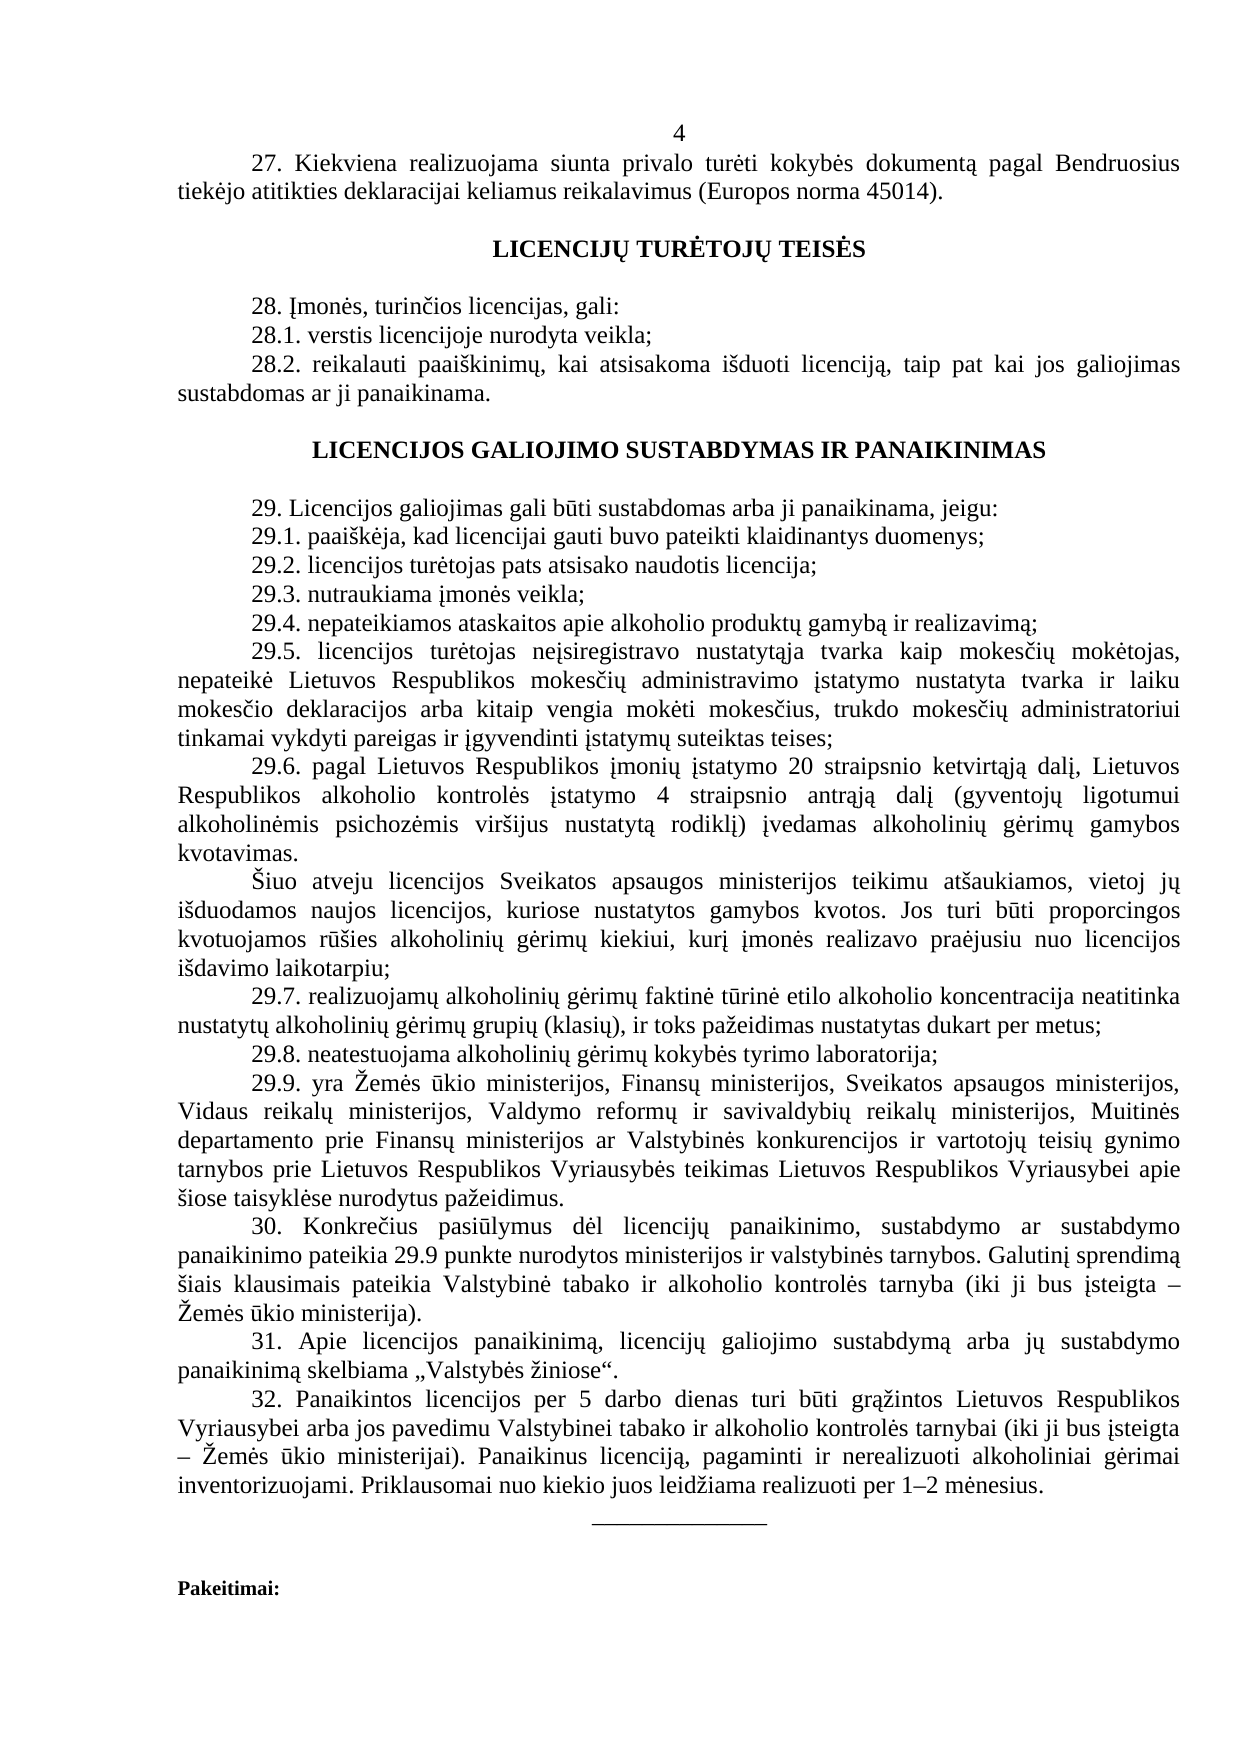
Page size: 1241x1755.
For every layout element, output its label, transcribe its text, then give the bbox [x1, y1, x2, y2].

text LICENCIJŲ TURĖTOJŲ TEISĖS [177, 234, 1181, 263]
text 32. Panaikintos licencijos per 5 darbo dienas turi būti grąžintos Lietuvos Respublikos Vyriausybei arba jos pavedimu Valstybinei tabako ir alkoholio kontrolės tarnybai (iki ji bus įsteigta – Žemės ūkio ministerijai). Panaikinus licenciją, pagaminti ir nerealizuoti alkoholiniai gėrimai inventorizuojami. Priklausomai nuo kiekio juos leidžiama realizuoti per 1–2 mėnesius. [177, 1384, 1181, 1499]
text 28.2. reikalauti paaiškinimų, kai atsisakoma išduoti licenciją, taip pat kai jos galiojimas sustabdomas ar ji panaikinama. [177, 349, 1181, 406]
text 29.9. yra Žemės ūkio ministerijos, Finansų ministerijos, Sveikatos apsaugos ministerijos, Vidaus reikalų ministerijos, Valdymo reformų ir savivaldybių reikalų ministerijos, Muitinės departamento prie Finansų ministerijos ar Valstybinės konkurencijos ir vartotojų teisių gynimo tarnybos prie Lietuvos Respublikos Vyriausybės teikimas Lietuvos Respublikos Vyriausybei apie šiose taisyklėse nurodytus pažeidimus. [177, 1068, 1181, 1211]
text 29. Licencijos galiojimas gali būti sustabdomas arba ji panaikinama, jeigu: [177, 493, 1181, 521]
text LICENCIJOS GALIOJIMO SUSTABDYMAS IR PANAIKINIMAS [177, 435, 1181, 464]
text Pakeitimai: [177, 1576, 1181, 1600]
text 29.2. licencijos turėtojas pats atsisako naudotis licencija; [177, 550, 1181, 579]
text ______________ [177, 1499, 1181, 1528]
text 27. Kiekviena realizuojama siunta privalo turėti kokybės dokumentą pagal Bendruosius tiekėjo atitikties deklaracijai keliamus reikalavimus (Europos norma 45014). [177, 148, 1181, 205]
text 28.1. verstis licencijoje nurodyta veikla; [177, 320, 1181, 349]
text 29.6. pagal Lietuvos Respublikos įmonių įstatymo 20 straipsnio ketvirtąją dalį, Lietuvos Respublikos alkoholio kontrolės įstatymo 4 straipsnio antrąją dalį (gyventojų ligotumui alkoholinėmis psichozėmis viršijus nustatytą rodiklį) įvedamas alkoholinių gėrimų gamybos kvotavimas. [177, 751, 1181, 866]
text 31. Apie licencijos panaikinimą, licencijų galiojimo sustabdymą arba jų sustabdymo panaikinimą skelbiama „Valstybės žiniose“. [177, 1326, 1181, 1384]
text 29.7. realizuojamų alkoholinių gėrimų faktinė tūrinė etilo alkoholio koncentracija neatitinka nustatytų alkoholinių gėrimų grupių (klasių), ir toks pažeidimas nustatytas dukart per metus; [177, 981, 1181, 1039]
text 30. Konkrečius pasiūlymus dėl licencijų panaikinimo, sustabdymo ar sustabdymo panaikinimo pateikia 29.9 punkte nurodytos ministerijos ir valstybinės tarnybos. Galutinį sprendimą šiais klausimais pateikia Valstybinė tabako ir alkoholio kontrolės tarnyba (iki ji bus įsteigta – Žemės ūkio ministerija). [177, 1211, 1181, 1326]
text 29.3. nutraukiama įmonės veikla; [177, 579, 1181, 608]
text 29.5. licencijos turėtojas neįsiregistravo nustatytąja tvarka kaip mokesčių mokėtojas, nepateikė Lietuvos Respublikos mokesčių administravimo įstatymo nustatyta tvarka ir laiku mokesčio deklaracijos arba kitaip vengia mokėti mokesčius, trukdo mokesčių administratoriui tinkamai vykdyti pareigas ir įgyvendinti įstatymų suteiktas teises; [177, 636, 1181, 751]
text 29.1. paaiškėja, kad licencijai gauti buvo pateikti klaidinantys duomenys; [177, 521, 1181, 550]
text Šiuo atveju licencijos Sveikatos apsaugos ministerijos teikimu atšaukiamos, vietoj jų išduodamos naujos licencijos, kuriose nustatytos gamybos kvotos. Jos turi būti proporcingos kvotuojamos rūšies alkoholinių gėrimų kiekiui, kurį įmonės realizavo praėjusiu nuo licencijos išdavimo laikotarpiu; [177, 866, 1181, 981]
text 28. Įmonės, turinčios licencijas, gali: [177, 291, 1181, 320]
text 29.4. nepateikiamos ataskaitos apie alkoholio produktų gamybą ir realizavimą; [177, 608, 1181, 636]
text 29.8. neatestuojama alkoholinių gėrimų kokybės tyrimo laboratorija; [177, 1039, 1181, 1068]
